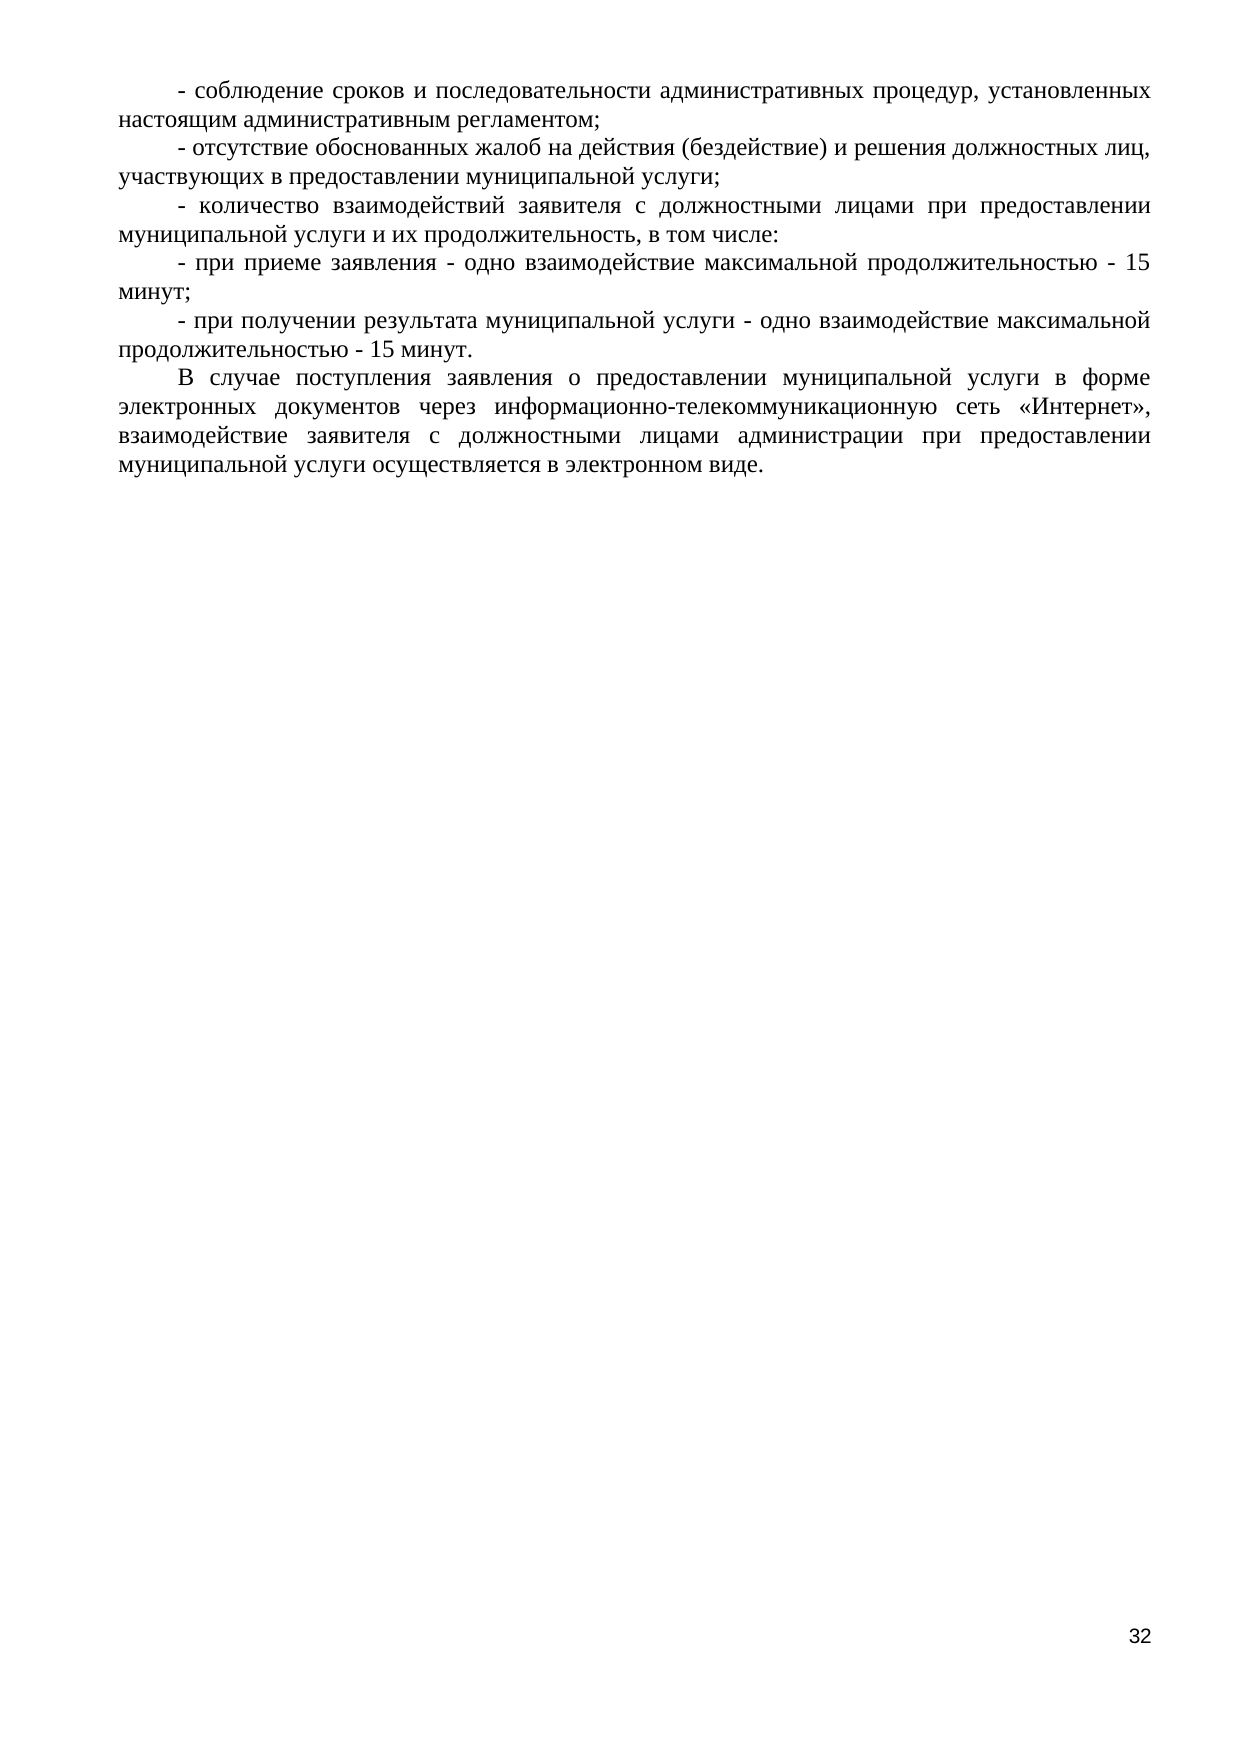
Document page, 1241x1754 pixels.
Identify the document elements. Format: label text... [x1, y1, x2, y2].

text - соблюдение сроков и последовательности административных процедур, установленных настоящим административным регламентом; [118, 75, 1152, 132]
text - при приеме заявления - одно взаимодействие максимальной продолжительностью - 15 минут; [118, 247, 1152, 305]
text - отсутствие обоснованных жалоб на действия (бездействие) и решения должностных лиц, участвующих в предоставлении муниципальной услуги; [118, 132, 1152, 190]
text В случае поступления заявления о предоставлении муниципальной услуги в форме электронных документов через информационно-телекоммуникационную сеть «Интернет», взаимодействие заявителя с должностными лицами администрации при предоставлении муниципальной услуги осуществляется в электронном виде. [118, 362, 1152, 477]
text - количество взаимодействий заявителя с должностными лицами при предоставлении муниципальной услуги и их продолжительность, в том числе: [118, 190, 1152, 247]
text - при получении результата муниципальной услуги - одно взаимодействие максимальной продолжительностью - 15 минут. [118, 305, 1152, 362]
